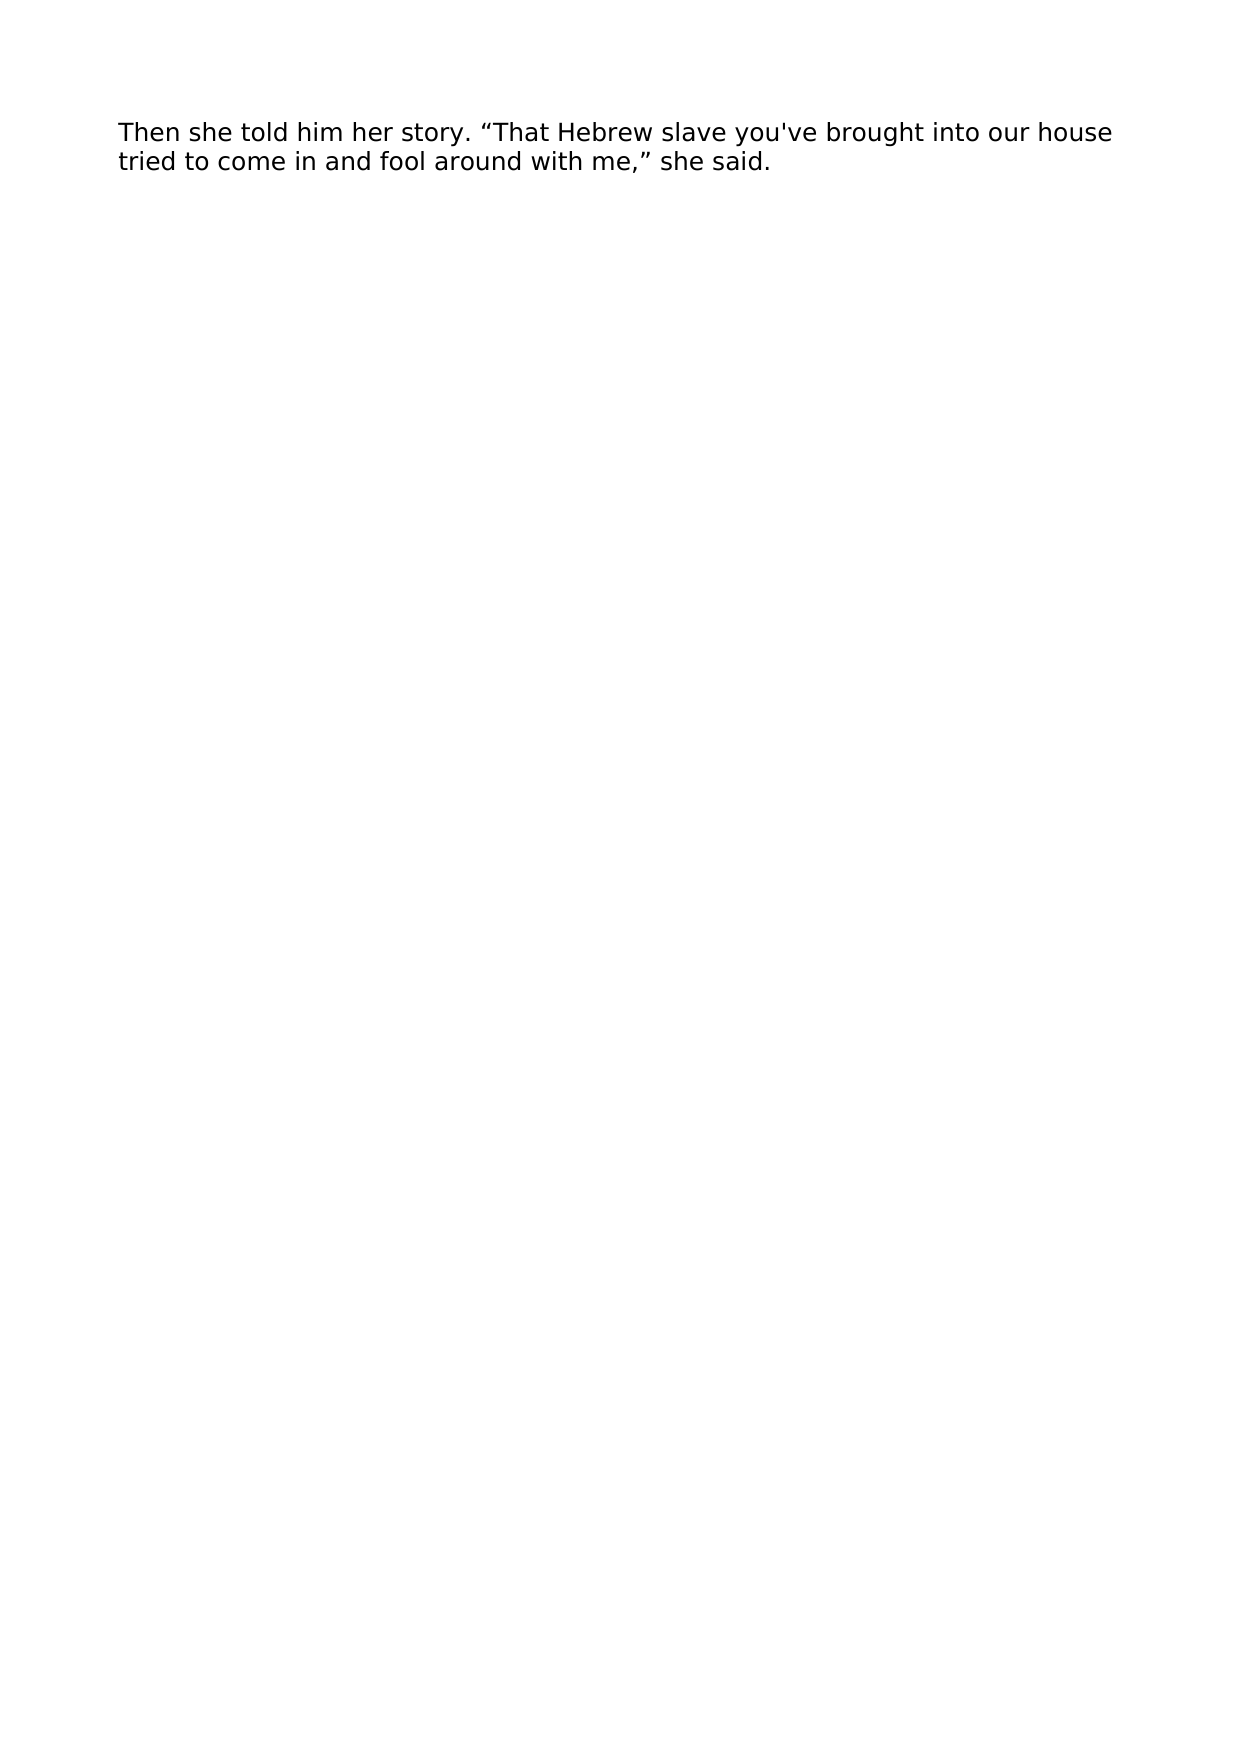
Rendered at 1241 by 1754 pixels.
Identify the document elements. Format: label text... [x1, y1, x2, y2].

text Then she told him her story. “That Hebrew slave you've brought into our house tried to come in and fool around with me,” she said. [118, 118, 1122, 176]
